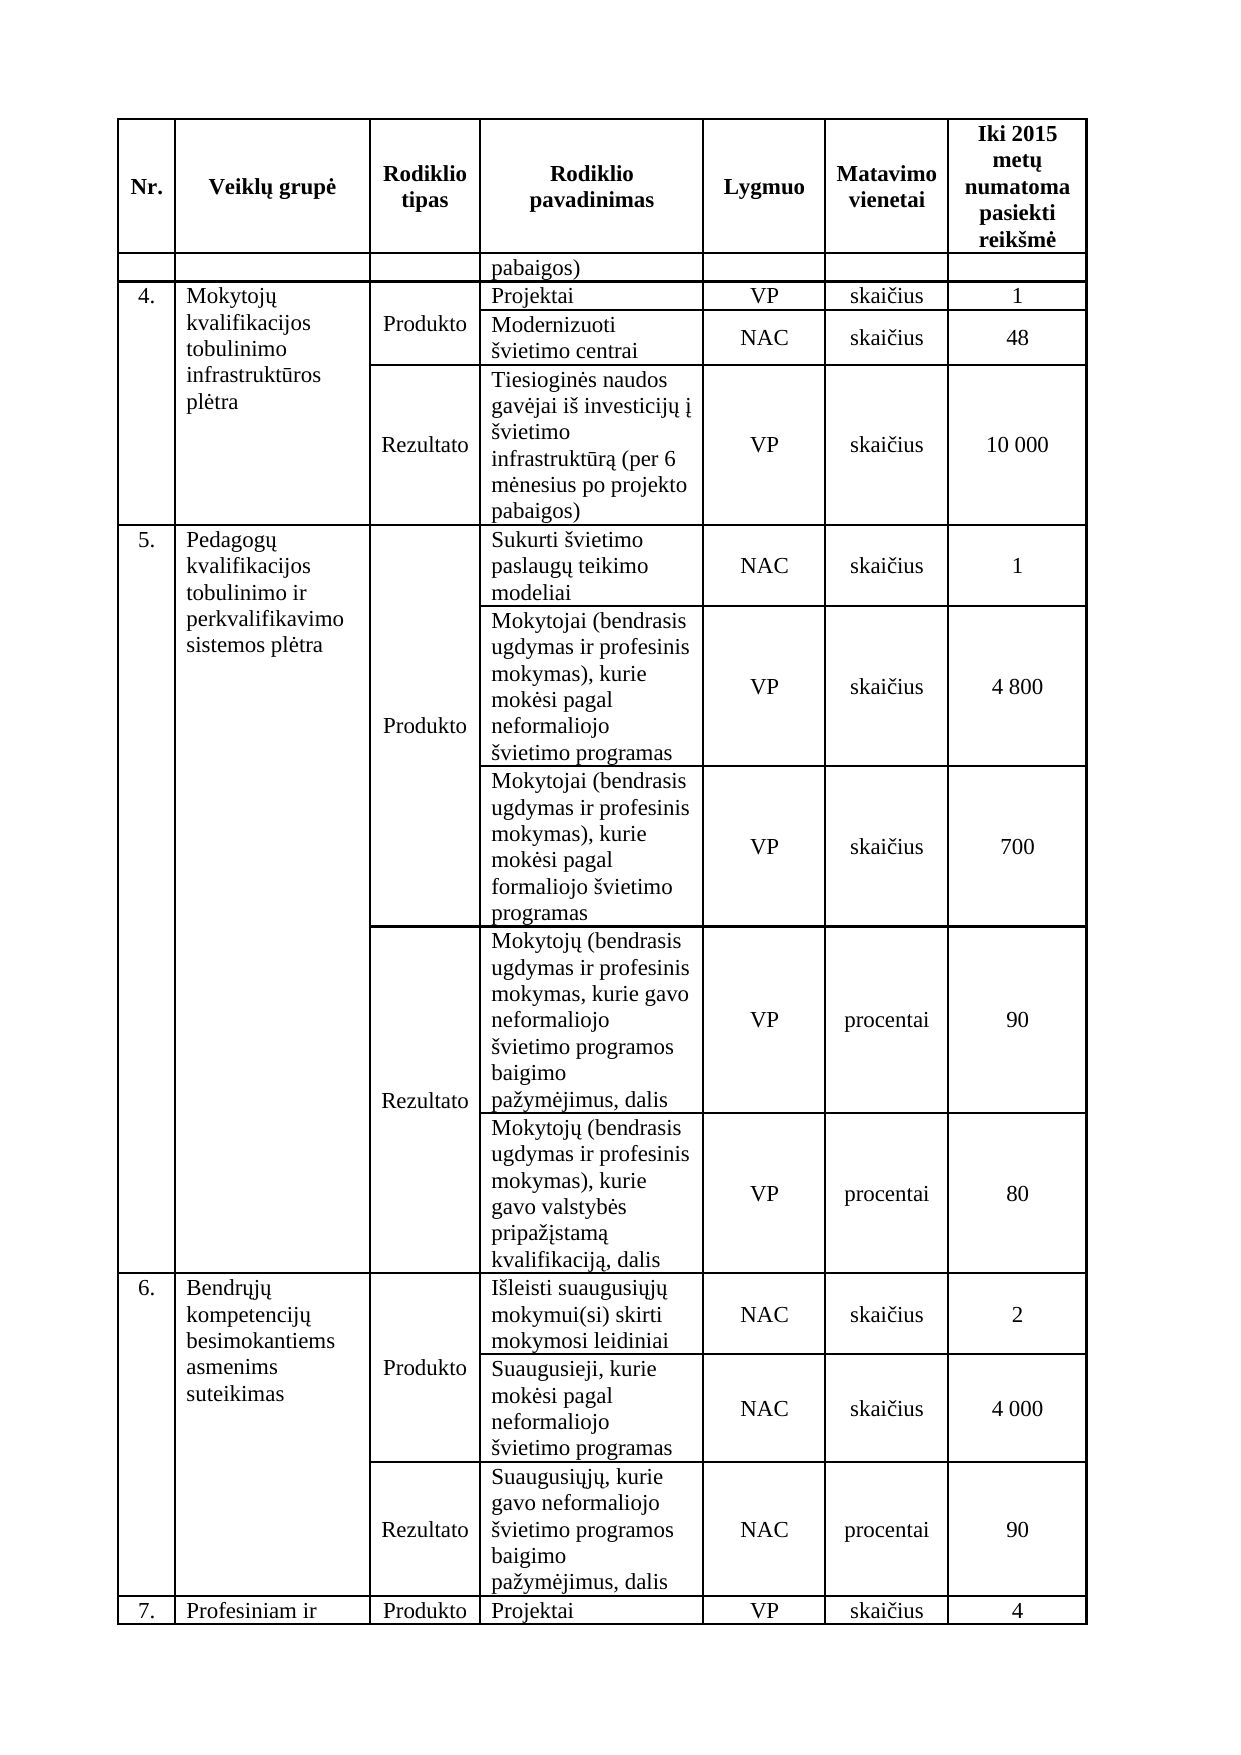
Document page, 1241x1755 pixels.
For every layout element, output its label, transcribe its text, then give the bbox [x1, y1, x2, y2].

table_cell 10 000 [949, 366, 1085, 524]
table_cell Suaugusiųjų, kurie gavo neformaliojo švietimo programos baigimo pažymėjimus, dalis [481, 1463, 702, 1595]
table_cell Bendrųjų kompetencijų besimokantiems asmenims suteikimas [176, 1274, 369, 1595]
table_cell 90 [949, 928, 1085, 1112]
table_header Nr. [119, 120, 174, 252]
table_cell Mokytojai (bendrasis ugdymas ir profesinis mokymas), kurie mokėsi pagal formaliojo švietimo programas [481, 767, 702, 925]
table_cell Produkto [371, 1597, 479, 1623]
table_header Veiklų grupė [176, 120, 369, 252]
table_header Rodiklio tipas [371, 120, 479, 252]
table_cell 7. [119, 1597, 174, 1623]
table_cell 4. [119, 283, 174, 524]
table_cell Mokytojų (bendrasis ugdymas ir profesinis mokymas, kurie gavo neformaliojo švietimo programos baigimo pažymėjimus, dalis [481, 928, 702, 1112]
table_cell VP [704, 767, 824, 925]
table_cell Modernizuoti švietimo centrai [481, 311, 702, 364]
table_cell Tiesioginės naudos gavėjai iš investicijų į švietimo infrastruktūrą (per 6 mėnesius po projekto pabaigos) [481, 366, 702, 524]
table_cell NAC [704, 311, 824, 364]
table_cell 1 [949, 283, 1085, 309]
table_cell Profesiniam ir [176, 1597, 369, 1623]
table_cell Rezultato [371, 366, 479, 524]
table_cell skaičius [826, 1274, 947, 1353]
table_cell 700 [949, 767, 1085, 925]
table_cell 4 [949, 1597, 1085, 1623]
table_cell NAC [704, 1463, 824, 1595]
table_cell [176, 254, 369, 280]
table_cell skaičius [826, 283, 947, 309]
table_cell 90 [949, 1463, 1085, 1595]
table_cell VP [704, 283, 824, 309]
table_cell skaičius [826, 1597, 947, 1623]
table_cell 2 [949, 1274, 1085, 1353]
table_cell Mokytojų kvalifikacijos tobulinimo infrastruktūros plėtra [176, 283, 369, 524]
table_cell skaičius [826, 311, 947, 364]
table_header Rodiklio pavadinimas [481, 120, 702, 252]
table_cell skaičius [826, 767, 947, 925]
table_cell NAC [704, 1355, 824, 1461]
table_cell VP [704, 607, 824, 765]
table_cell 48 [949, 311, 1085, 364]
table_cell [949, 254, 1085, 280]
table_cell procentai [826, 1114, 947, 1272]
table_cell skaičius [826, 366, 947, 524]
table_cell Mokytojai (bendrasis ugdymas ir profesinis mokymas), kurie mokėsi pagal neformaliojo švietimo programas [481, 607, 702, 765]
table_cell 1 [949, 526, 1085, 605]
table_cell [826, 254, 947, 280]
table_cell procentai [826, 1463, 947, 1595]
table_cell 5. [119, 526, 174, 1272]
table_cell Produkto [371, 526, 479, 925]
table_cell Mokytojų (bendrasis ugdymas ir profesinis mokymas), kurie gavo valstybės pripažįstamą kvalifikaciją, dalis [481, 1114, 702, 1272]
table_cell skaičius [826, 526, 947, 605]
table_cell Išleisti suaugusiųjų mokymui(si) skirti mokymosi leidiniai [481, 1274, 702, 1353]
table_cell Projektai [481, 1597, 702, 1623]
table_cell Produkto [371, 283, 479, 364]
table_cell VP [704, 928, 824, 1112]
table_cell skaičius [826, 1355, 947, 1461]
table_cell NAC [704, 1274, 824, 1353]
table_cell [371, 254, 479, 280]
table_header Iki 2015 metų numatoma pasiekti reikšmė [949, 120, 1085, 252]
table_cell [119, 254, 174, 280]
table_header Lygmuo [704, 120, 824, 252]
table_cell 80 [949, 1114, 1085, 1272]
table_cell skaičius [826, 607, 947, 765]
table_cell Suaugusieji, kurie mokėsi pagal neformaliojo švietimo programas [481, 1355, 702, 1461]
table_cell 4 800 [949, 607, 1085, 765]
table_cell procentai [826, 928, 947, 1112]
table_cell Pedagogų kvalifikacijos tobulinimo ir perkvalifikavimo sistemos plėtra [176, 526, 369, 1272]
table_header Matavimo vienetai [826, 120, 947, 252]
table_cell Rezultato [371, 928, 479, 1272]
table_cell 4 000 [949, 1355, 1085, 1461]
table_cell 6. [119, 1274, 174, 1595]
table_cell pabaigos) [481, 254, 702, 280]
table_cell VP [704, 1114, 824, 1272]
table_cell VP [704, 1597, 824, 1623]
table_cell NAC [704, 526, 824, 605]
table_cell Projektai [481, 283, 702, 309]
table_cell Sukurti švietimo paslaugų teikimo modeliai [481, 526, 702, 605]
table_cell Rezultato [371, 1463, 479, 1595]
table_cell VP [704, 366, 824, 524]
table_cell Produkto [371, 1274, 479, 1461]
table_cell [704, 254, 824, 280]
